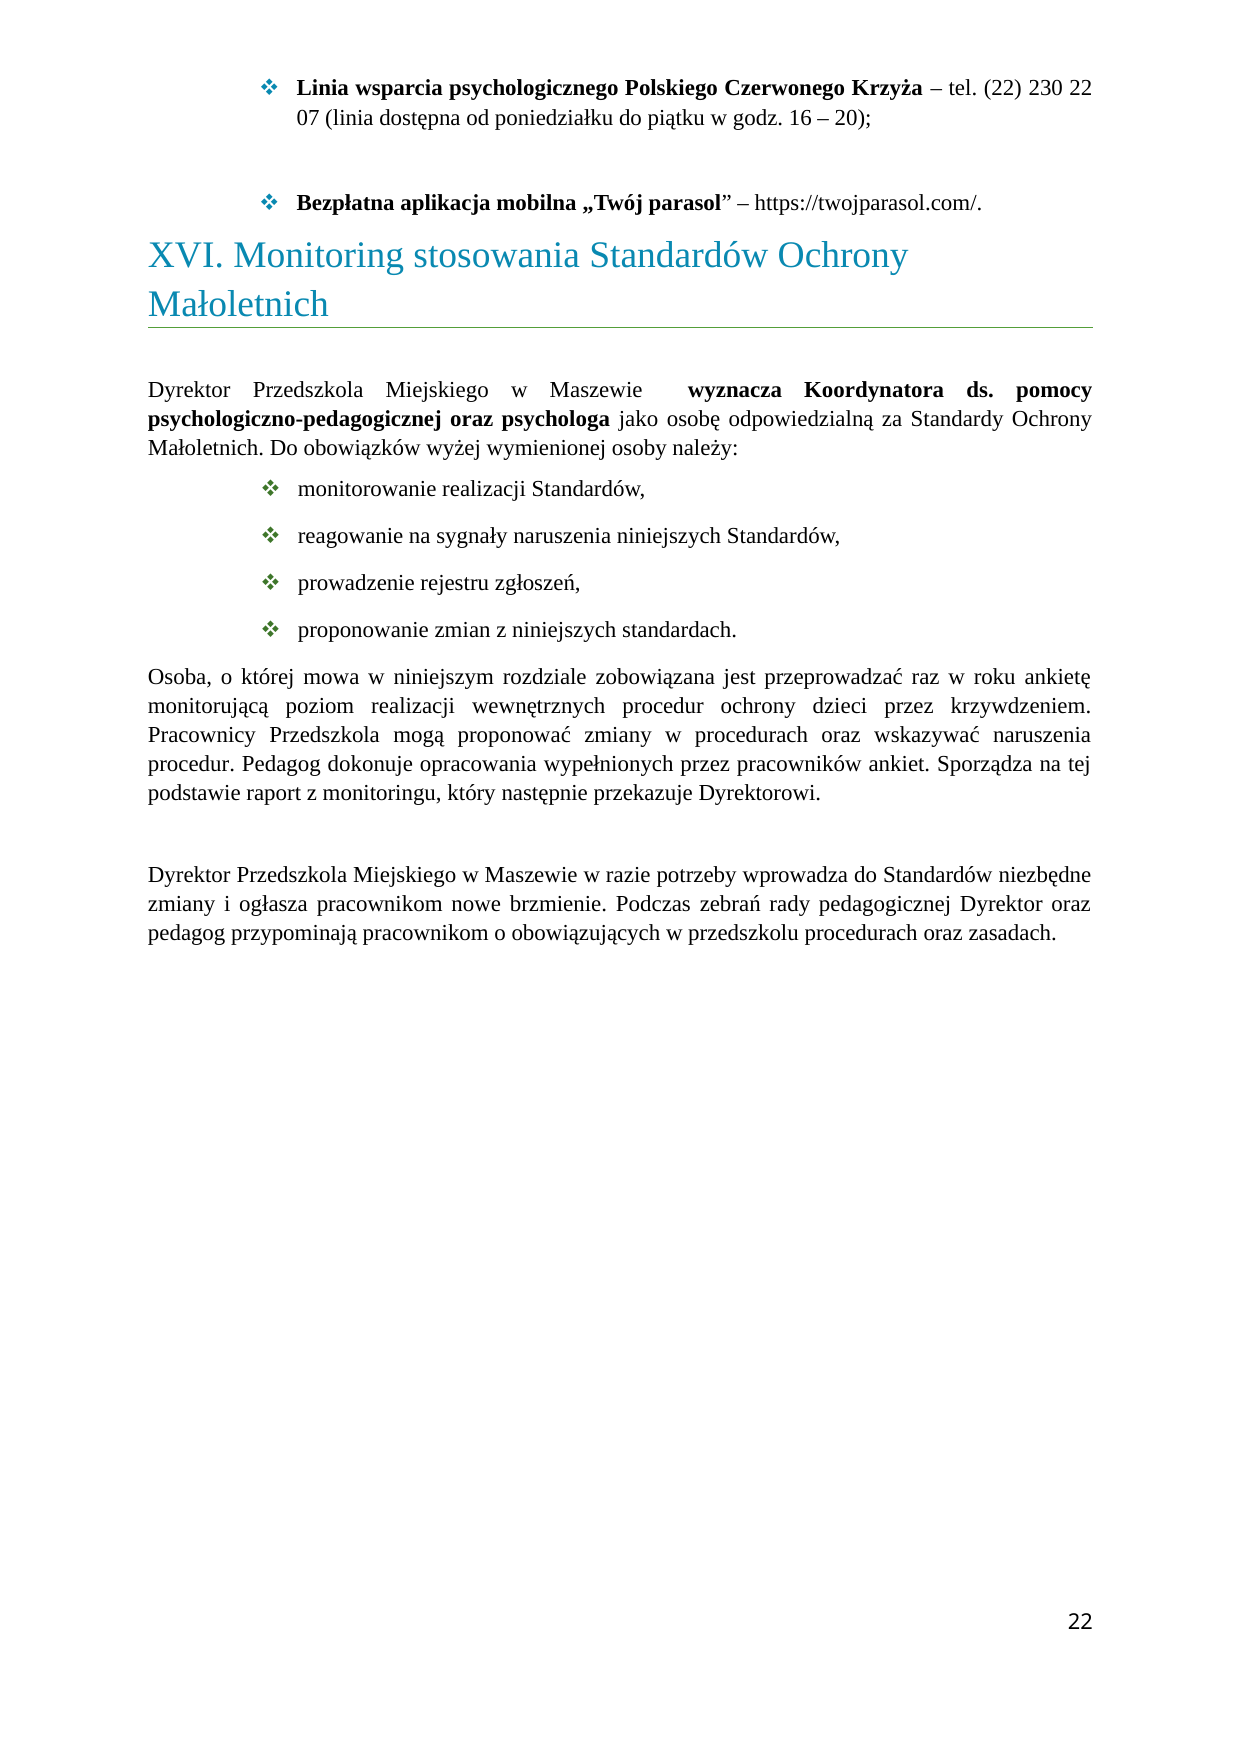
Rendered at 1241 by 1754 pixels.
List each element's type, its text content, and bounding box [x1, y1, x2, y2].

list proponowanie zmian z niniejszych standardach. [260, 616, 1093, 642]
list prowadzenie rejestru zgłoszeń, [260, 569, 1093, 595]
subtitle XVI. Monitoring stosowania Standardów Ochrony Małoletnich [148, 232, 1093, 327]
text Osoba, o której mowa w niniejszym rozdziale zobowiązana jest przeprowadzać raz w roku ankietę monitorującą poziom realizacji wewnętrznych procedur ochrony dzieci przez krzywdzeniem. Pracownicy Przedszkola mogą proponować zmiany w procedurach oraz wskazywać naruszenia procedur. Pedagog dokonuje opracowania wypełnionych przez pracowników ankiet. Sporządza na tej podstawie raport z monitoringu, który następnie przekazuje Dyrektorowi. [148, 663, 1093, 805]
list Linia wsparcia psychologicznego Polskiego Czerwonego Krzyża – tel. (22) 230 22 07 (linia dostępna od poniedziałku do piątku w godz. 16 – 20); [259, 74, 1093, 130]
text Dyrektor Przedszkola Miejskiego w Maszewie wyznacza Koordynatora ds. pomocy psychologiczno-pedagogicznej oraz psychologa jako osobę odpowiedzialną za Standardy Ochrony Małoletnich. Do obowiązków wyżej wymienionej osoby należy: [148, 376, 1093, 460]
text Dyrektor Przedszkola Miejskiego w Maszewie w razie potrzeby wprowadza do Standardów niezbędne zmiany i ogłasza pracownikom nowe brzmienie. Podczas zebrań rady pedagogicznej Dyrektor oraz pedagog przypominają pracownikom o obowiązujących w przedszkolu procedurach oraz zasadach. [148, 861, 1093, 946]
list Bezpłatna aplikacja mobilna „Twój parasol” – https://twojparasol.com/. [259, 189, 1093, 216]
list reagowanie na sygnały naruszenia niniejszych Standardów, [260, 522, 1093, 548]
list monitorowanie realizacji Standardów, [260, 475, 1093, 502]
